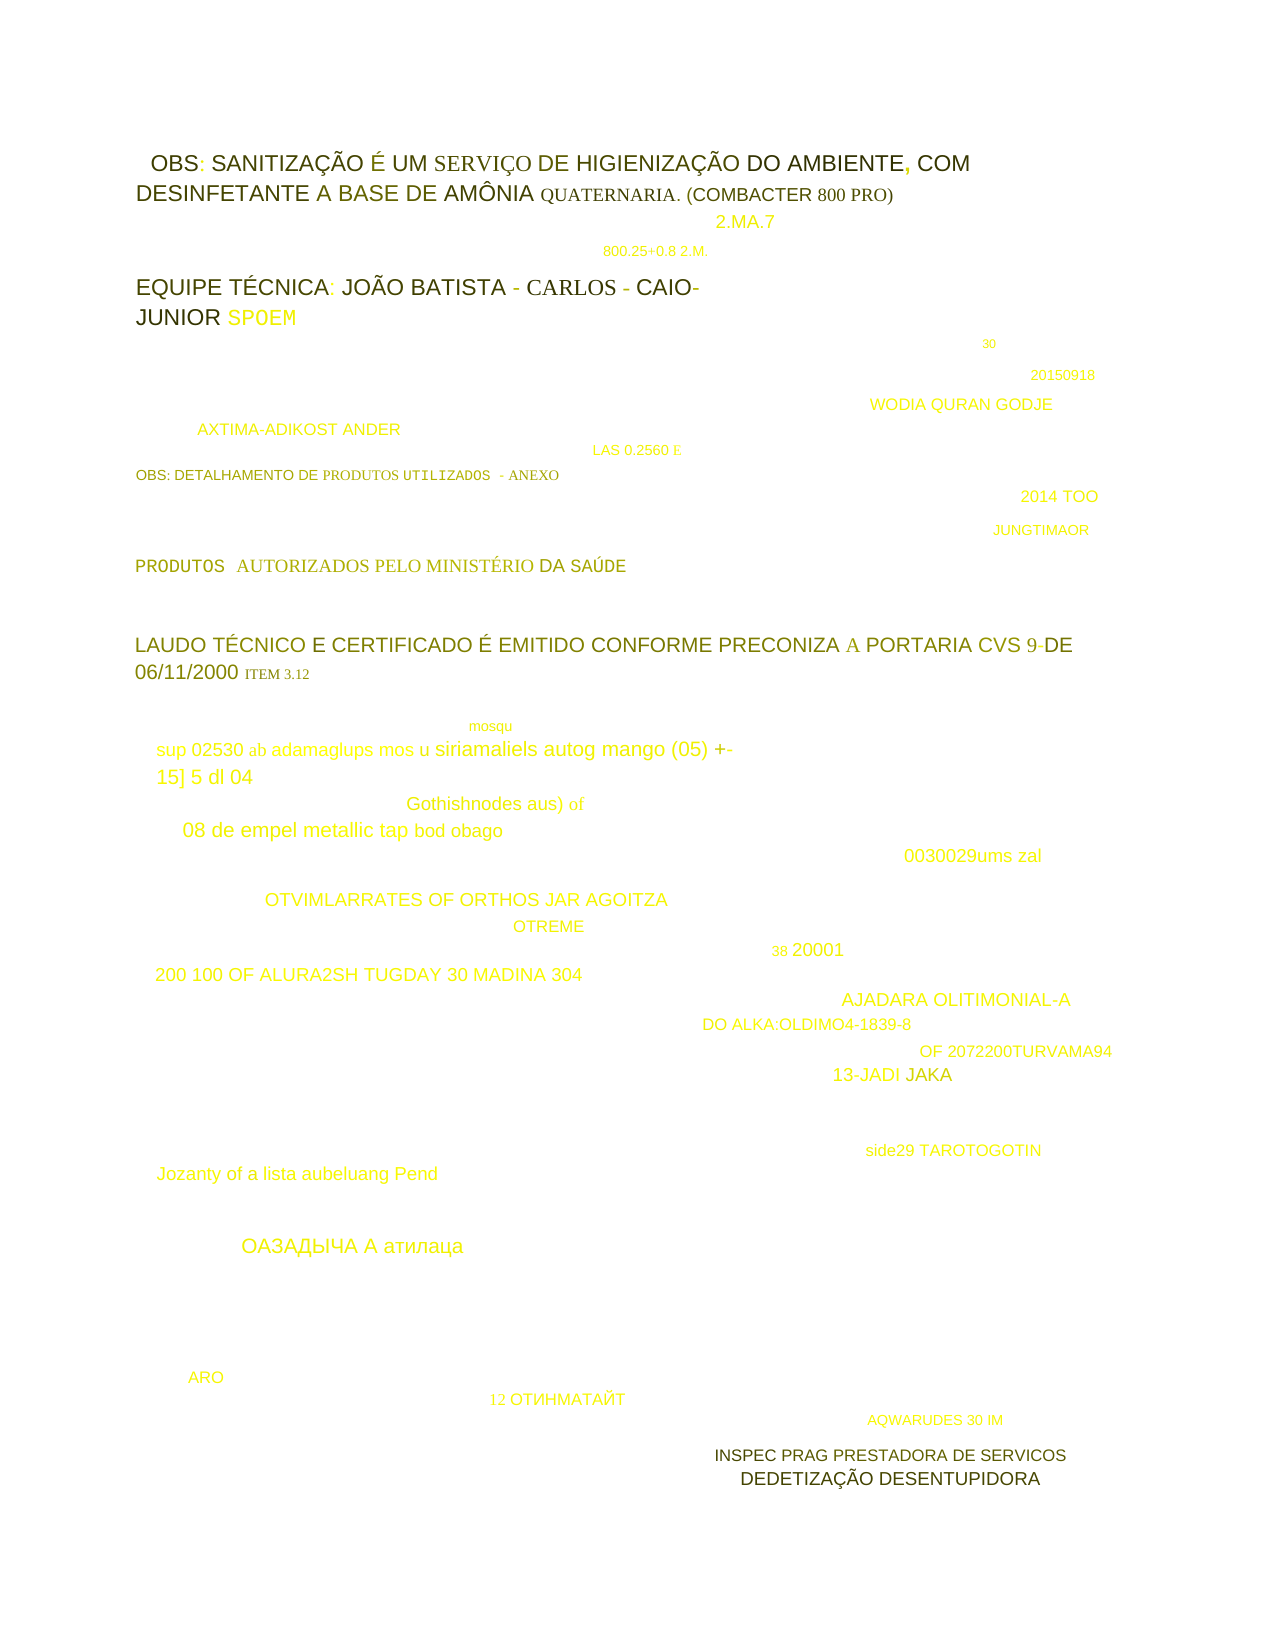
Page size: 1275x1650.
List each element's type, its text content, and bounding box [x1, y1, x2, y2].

text AQWARUDES 30 IM [867, 1412, 1160, 1429]
text OTVIMLARRATES OF ORTHOS JAR AGOITZA [264, 888, 818, 910]
text side29 TAROTOGOTIN [865, 1141, 1155, 1160]
text Jozanty of a lista aubeluang Pend [156, 1163, 719, 1185]
text 20150918 [1030, 367, 1152, 384]
text JUNGTIMAOR [993, 521, 1153, 538]
text 38 20001 200 100 OF ALURA2SH TUGDAY 30 MADINA 304 [155, 939, 858, 985]
text 800.25+0.8 2.M. [603, 243, 788, 260]
text mosqu [468, 718, 601, 734]
text OBS: DETALHAMENTO DE PRODUTOS UTILIZADOS - ANEXO [136, 466, 693, 484]
text 08 de empel metallic tap bod obago [182, 818, 1163, 842]
text OTREME [513, 917, 627, 936]
text AXTIMA-ADIKOST ANDER [197, 420, 447, 439]
text sup 02530 ab adamaglups mos u siriamaliels autog mango (05) +-15] 5 dl 04 [156, 737, 747, 788]
text ОАЗАДЫЧА А атилаца [241, 1233, 522, 1257]
text Gothishnodes aus) of [406, 793, 719, 814]
text 12 ОТИНМАТАЙТ [489, 1390, 681, 1409]
text INSPEC PRAG PRESTADORA DE SERVICOS DEDETIZAÇÃO DESENTUPIDORA [705, 1446, 1075, 1489]
text 2.MA.7 [715, 211, 824, 232]
text LAS 0.2560 E [592, 442, 747, 459]
text 2014 TOO [1020, 487, 1152, 506]
text 13-JADI JAKA [832, 1064, 1143, 1086]
text OBS: SANITIZAÇÃO É UM SERVIÇO DE HIGIENIZAÇÃO DO AMBIENTE, COM DESINFETANTE A BASE DE AMÔNIA QUATERNARIA. (COMBACTER 800 PRO) [136, 150, 1138, 207]
text DO ALKA:OLDIMO4-1839-8 [702, 1014, 1163, 1034]
text WODIA QURAN GODJE [869, 394, 1151, 414]
text 30 [982, 336, 1041, 351]
text PRODUTOS AUTORIZADOS PELO MINISTÉRIO DA SAÚDE [135, 555, 662, 578]
text ARO [188, 1368, 258, 1387]
text AJADARA OLITIMONIAL-A [841, 988, 1162, 1010]
text EQUIPE TÉCNICA: JOÃO BATISTA - CARLOS - CAIO-JUNIOR SPOEM [136, 274, 778, 332]
text 0030029ums zal [904, 845, 1116, 867]
text LAUDO TÉCNICO E CERTIFICADO É EMITIDO CONFORME PRECONIZA A PORTARIA CVS 9-DE 06/11/2000 ITEM 3.12 [134, 632, 1097, 684]
text OF 2072200TURVAMA94 [869, 1042, 1162, 1061]
